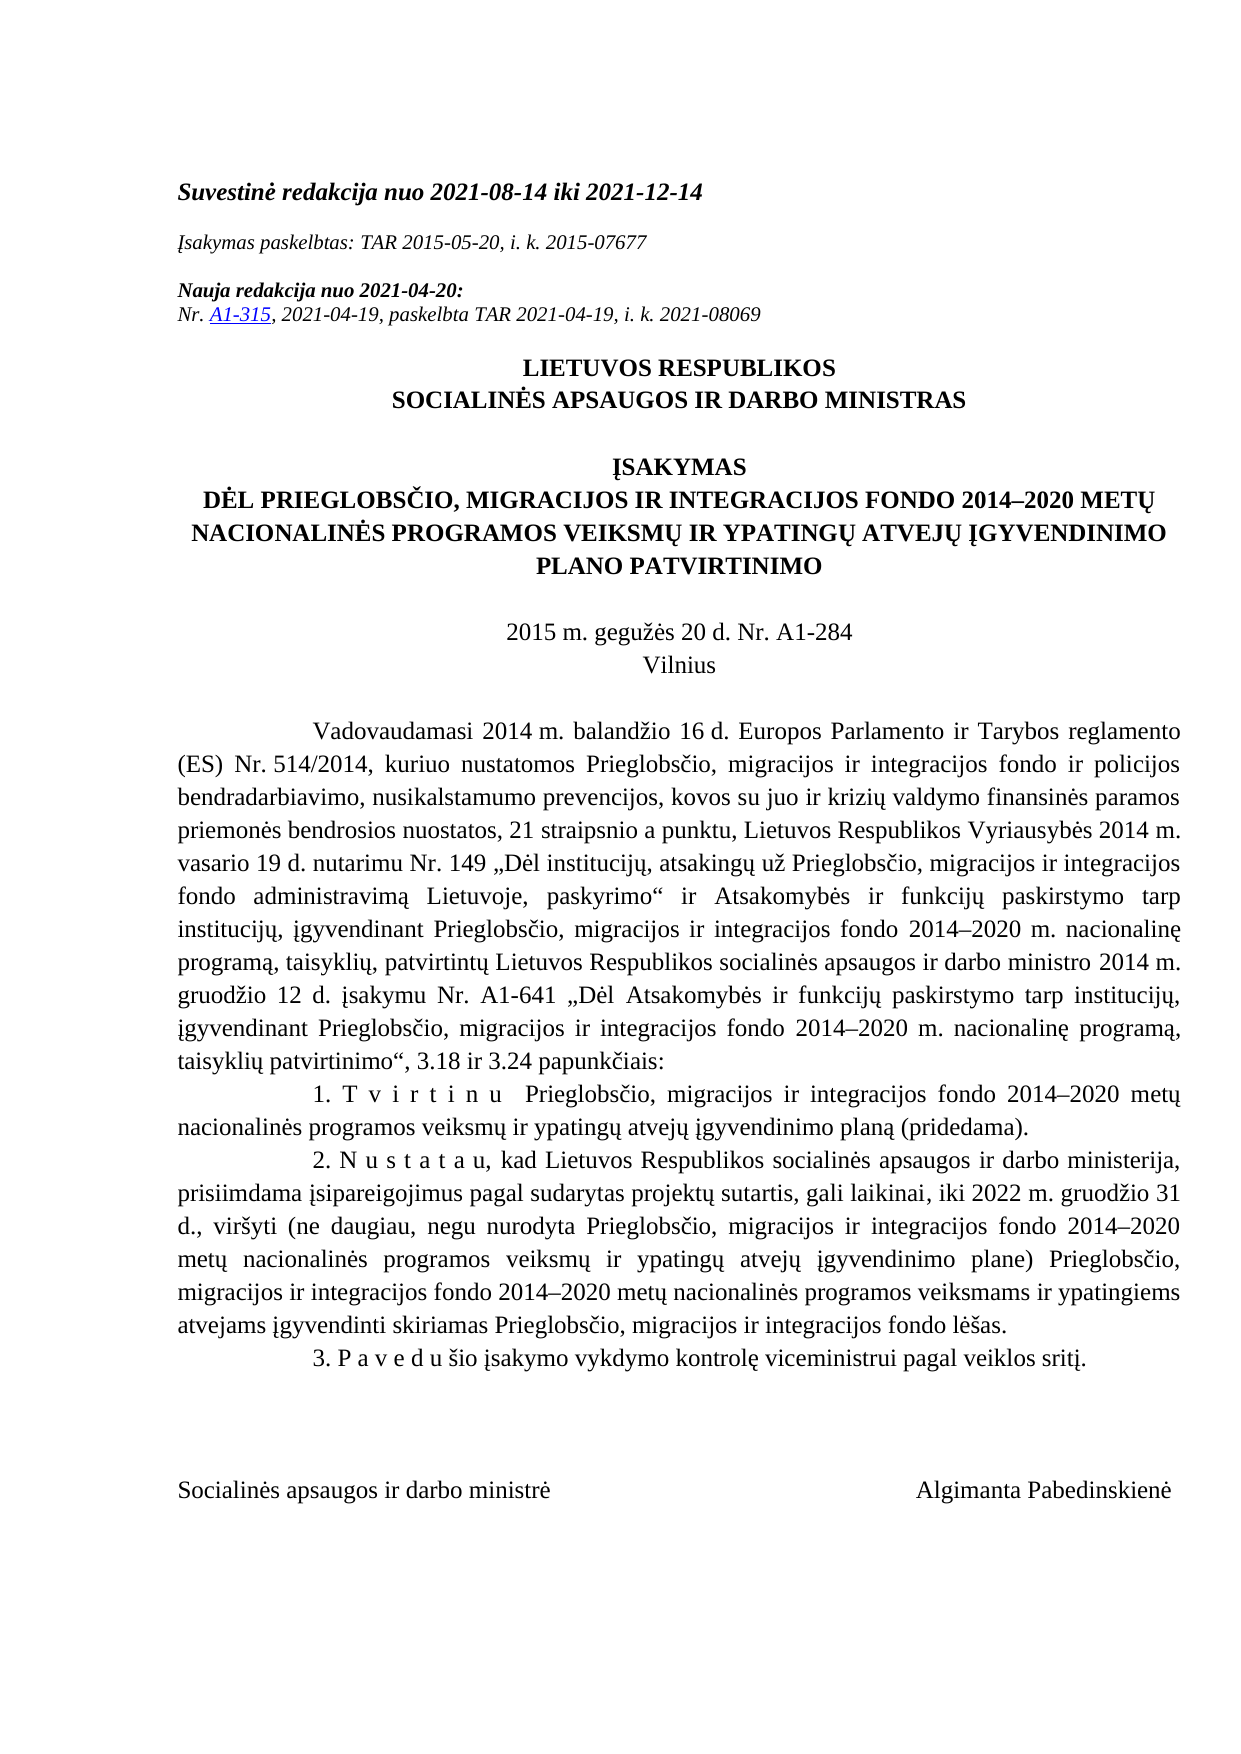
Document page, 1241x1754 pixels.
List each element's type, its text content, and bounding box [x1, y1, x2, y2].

text LIETUVOS RESPUBLIKOS [177, 353, 1181, 381]
text DĖL PRIEGLOBSČIO, MIGRACIJOS IR INTEGRACIJOS FONDO 2014–2020 METŲ NACIONALINĖS PROGRAMOS VEIKSMŲ IR YPATINGŲ ATVEJŲ ĮGYVENDINIMO PLANO PATVIRTINIMO [177, 485, 1181, 579]
text ĮSAKYMAS [177, 452, 1181, 480]
text Įsakymas paskelbtas: TAR 2015-05-20, i. k. 2015-07677 [177, 230, 1181, 254]
text Nauja redakcija nuo 2021-04-20: [177, 278, 1181, 302]
text 3. P a v e d u šio įsakymo vykdymo kontrolę viceministrui pagal veiklos sritį. [177, 1343, 1181, 1372]
text Vadovaudamasi 2014 m. balandžio 16 d. Europos Parlamento ir Tarybos reglamento (ES) Nr. 514/2014, kuriuo nustatomos Prieglobsčio, migracijos ir integracijos fondo ir policijos bendradarbiavimo, nusikalstamumo prevencijos, kovos su juo ir krizių valdymo finansinės paramos priemonės bendrosios nuostatos, 21 straipsnio a punktu, Lietuvos Respublikos Vyriausybės 2014 m. vasario 19 d. nutarimu Nr. 149 „Dėl institucijų, atsakingų už Prieglobsčio, migracijos ir integracijos fondo administravimą Lietuvoje, paskyrimo“ ir Atsakomybės ir funkcijų paskirstymo tarp institucijų, įgyvendinant Prieglobsčio, migracijos ir integracijos fondo 2014–2020 m. nacionalinę programą, taisyklių, patvirtintų Lietuvos Respublikos socialinės apsaugos ir darbo ministro 2014 m. gruodžio 12 d. įsakymu Nr. A1-641 „Dėl Atsakomybės ir funkcijų paskirstymo tarp institucijų, įgyvendinant Prieglobsčio, migracijos ir integracijos fondo 2014–2020 m. nacionalinę programą, taisyklių patvirtinimo“, 3.18 ir 3.24 papunkčiais: [177, 716, 1181, 1075]
text Suvestinė redakcija nuo 2021-08-14 iki 2021-12-14 [177, 177, 1181, 206]
text Nr. A1-315, 2021-04-19, paskelbta TAR 2021-04-19, i. k. 2021-08069 [177, 302, 1181, 326]
text Socialinės apsaugos ir darbo ministrė Algimanta Pabedinskienė [177, 1475, 1181, 1504]
text 1. T v i r t i n u Prieglobsčio, migracijos ir integracijos fondo 2014–2020 metų nacionalinės programos veiksmų ir ypatingų atvejų įgyvendinimo planą (pridedama). [177, 1079, 1181, 1141]
text 2015 m. gegužės 20 d. Nr. A1-284 Vilnius [177, 617, 1181, 678]
text SOCIALINĖS APSAUGOS IR DARBO MINISTRAS [177, 386, 1181, 414]
text 2. N u s t a t a u, kad Lietuvos Respublikos socialinės apsaugos ir darbo ministerija, prisiimdama įsipareigojimus pagal sudarytas projektų sutartis, gali laikinai, iki 2022 m. gruodžio 31 d., viršyti (ne daugiau, negu nurodyta Prieglobsčio, migracijos ir integracijos fondo 2014–2020 metų nacionalinės programos veiksmų ir ypatingų atvejų įgyvendinimo plane) Prieglobsčio, migracijos ir integracijos fondo 2014–2020 metų nacionalinės programos veiksmams ir ypatingiems atvejams įgyvendinti skiriamas Prieglobsčio, migracijos ir integracijos fondo lėšas. [177, 1145, 1181, 1339]
